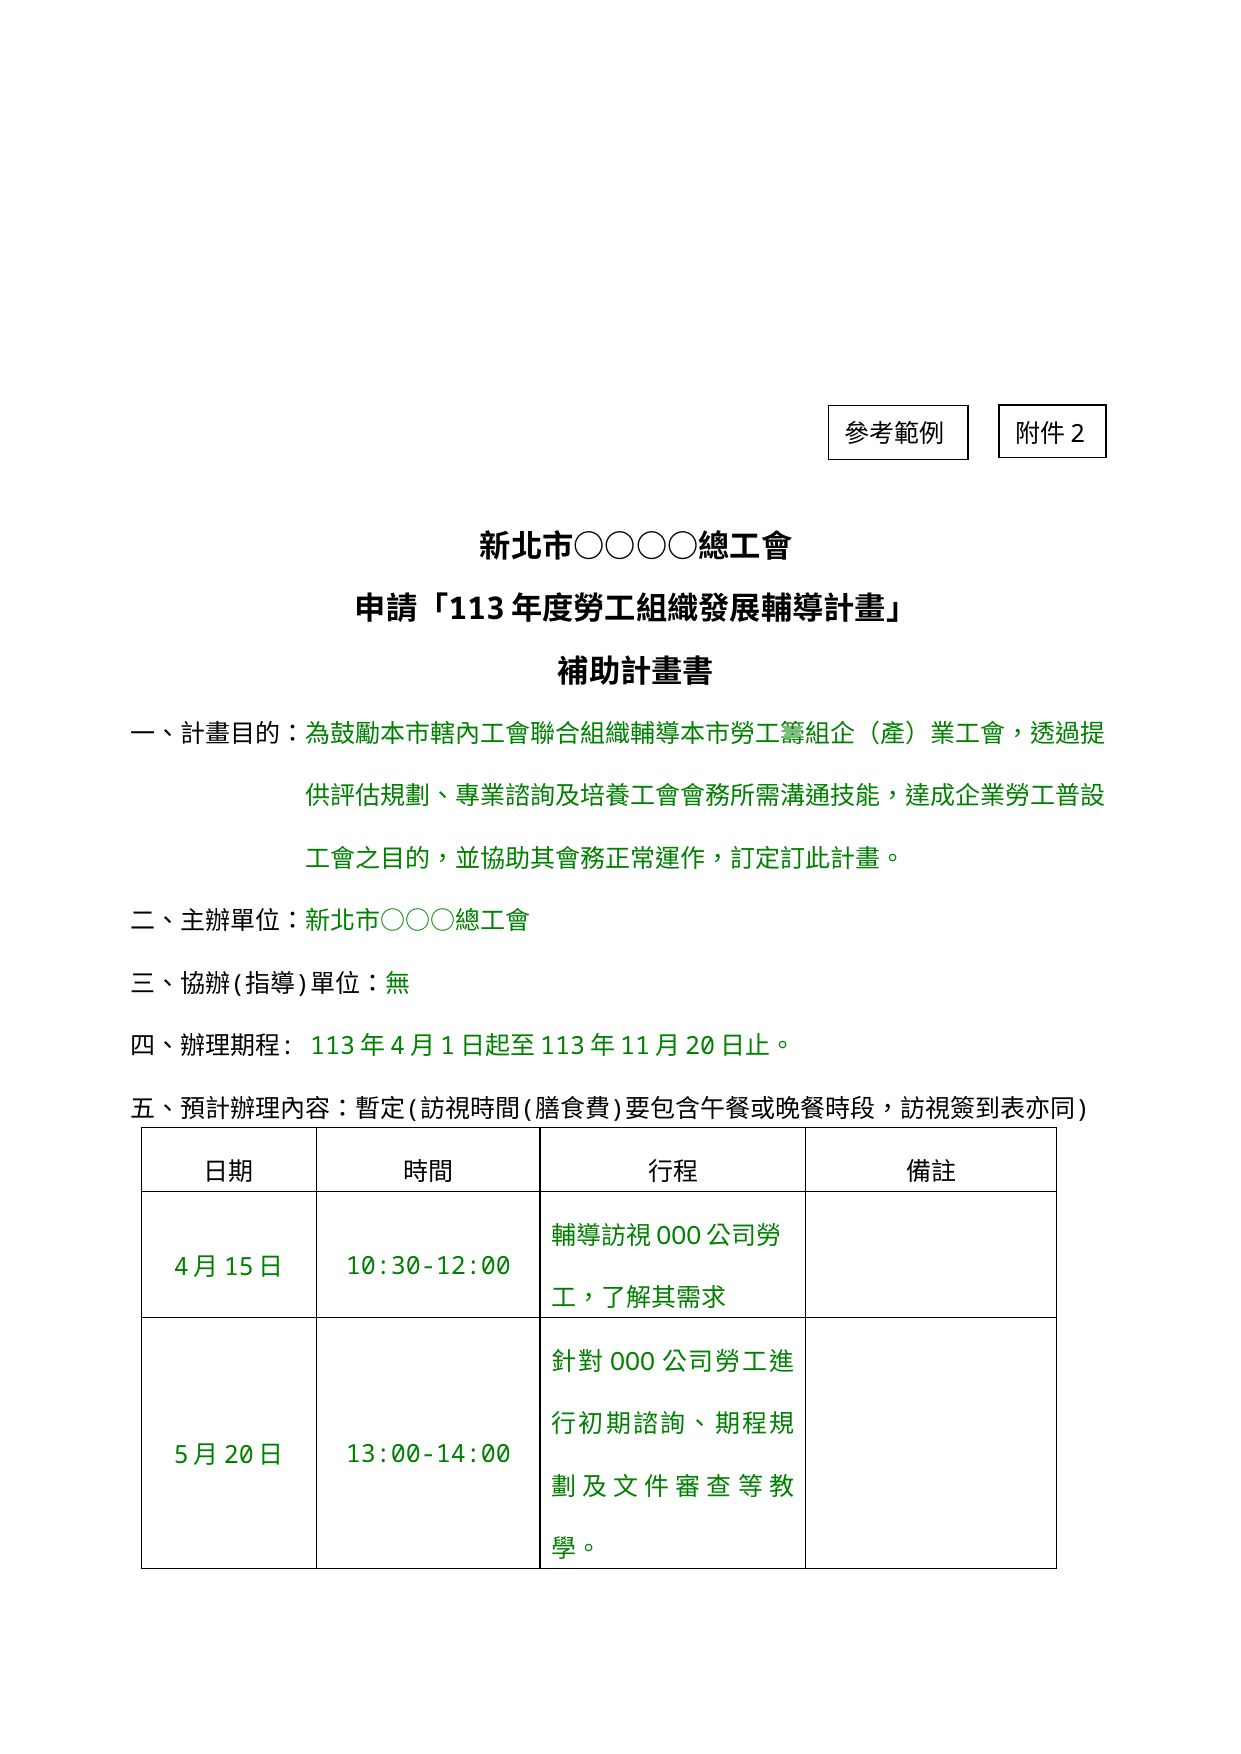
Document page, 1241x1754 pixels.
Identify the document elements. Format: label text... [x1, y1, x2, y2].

text 三、協辦(指導)單位：無 [130, 939, 1110, 1002]
table_cell [806, 1318, 1056, 1568]
table_cell [806, 1192, 1056, 1317]
text 參考範例 [844, 414, 952, 450]
text 申請「113年度勞工組織發展輔導計畫」 [130, 564, 1110, 627]
table_cell 針對OOO公司勞工進行初期諮詢、期程規劃及文件審查等教學。 [541, 1318, 805, 1568]
text 補助計畫書 [130, 627, 1110, 689]
text 新北市○○○○總工會 [130, 502, 1110, 564]
table_header 行程 [541, 1128, 805, 1191]
table_cell 輔導訪視OOO公司勞工，了解其需求 [541, 1192, 805, 1317]
table_cell 13:00-14:00 [317, 1318, 539, 1568]
table_cell 4月15日 [142, 1192, 316, 1317]
text 二、主辦單位：新北市○○○總工會 [130, 877, 1110, 939]
text 一、計畫目的：為鼓勵本市轄內工會聯合組織輔導本市勞工籌組企（產）業工會，透過提 [130, 689, 1110, 752]
table_header 時間 [317, 1128, 539, 1191]
table_header 日期 [142, 1128, 316, 1191]
table_cell 10:30-12:00 [317, 1192, 539, 1317]
text 四、辦理期程: 113年4月1日起至113年11月20日止。 [130, 1002, 1110, 1064]
text 供評估規劃、專業諮詢及培養工會會務所需溝通技能，達成企業勞工普設工會之目的，並協助其會務正常運作，訂定訂此計畫。 [305, 752, 1110, 877]
table_header 備註 [806, 1128, 1056, 1191]
table_cell 5月20日 [142, 1318, 316, 1568]
text 附件2 [1015, 413, 1090, 449]
text 五、預計辦理內容：暫定(訪視時間(膳食費)要包含午餐或晚餐時段，訪視簽到表亦同) [130, 1064, 1110, 1127]
